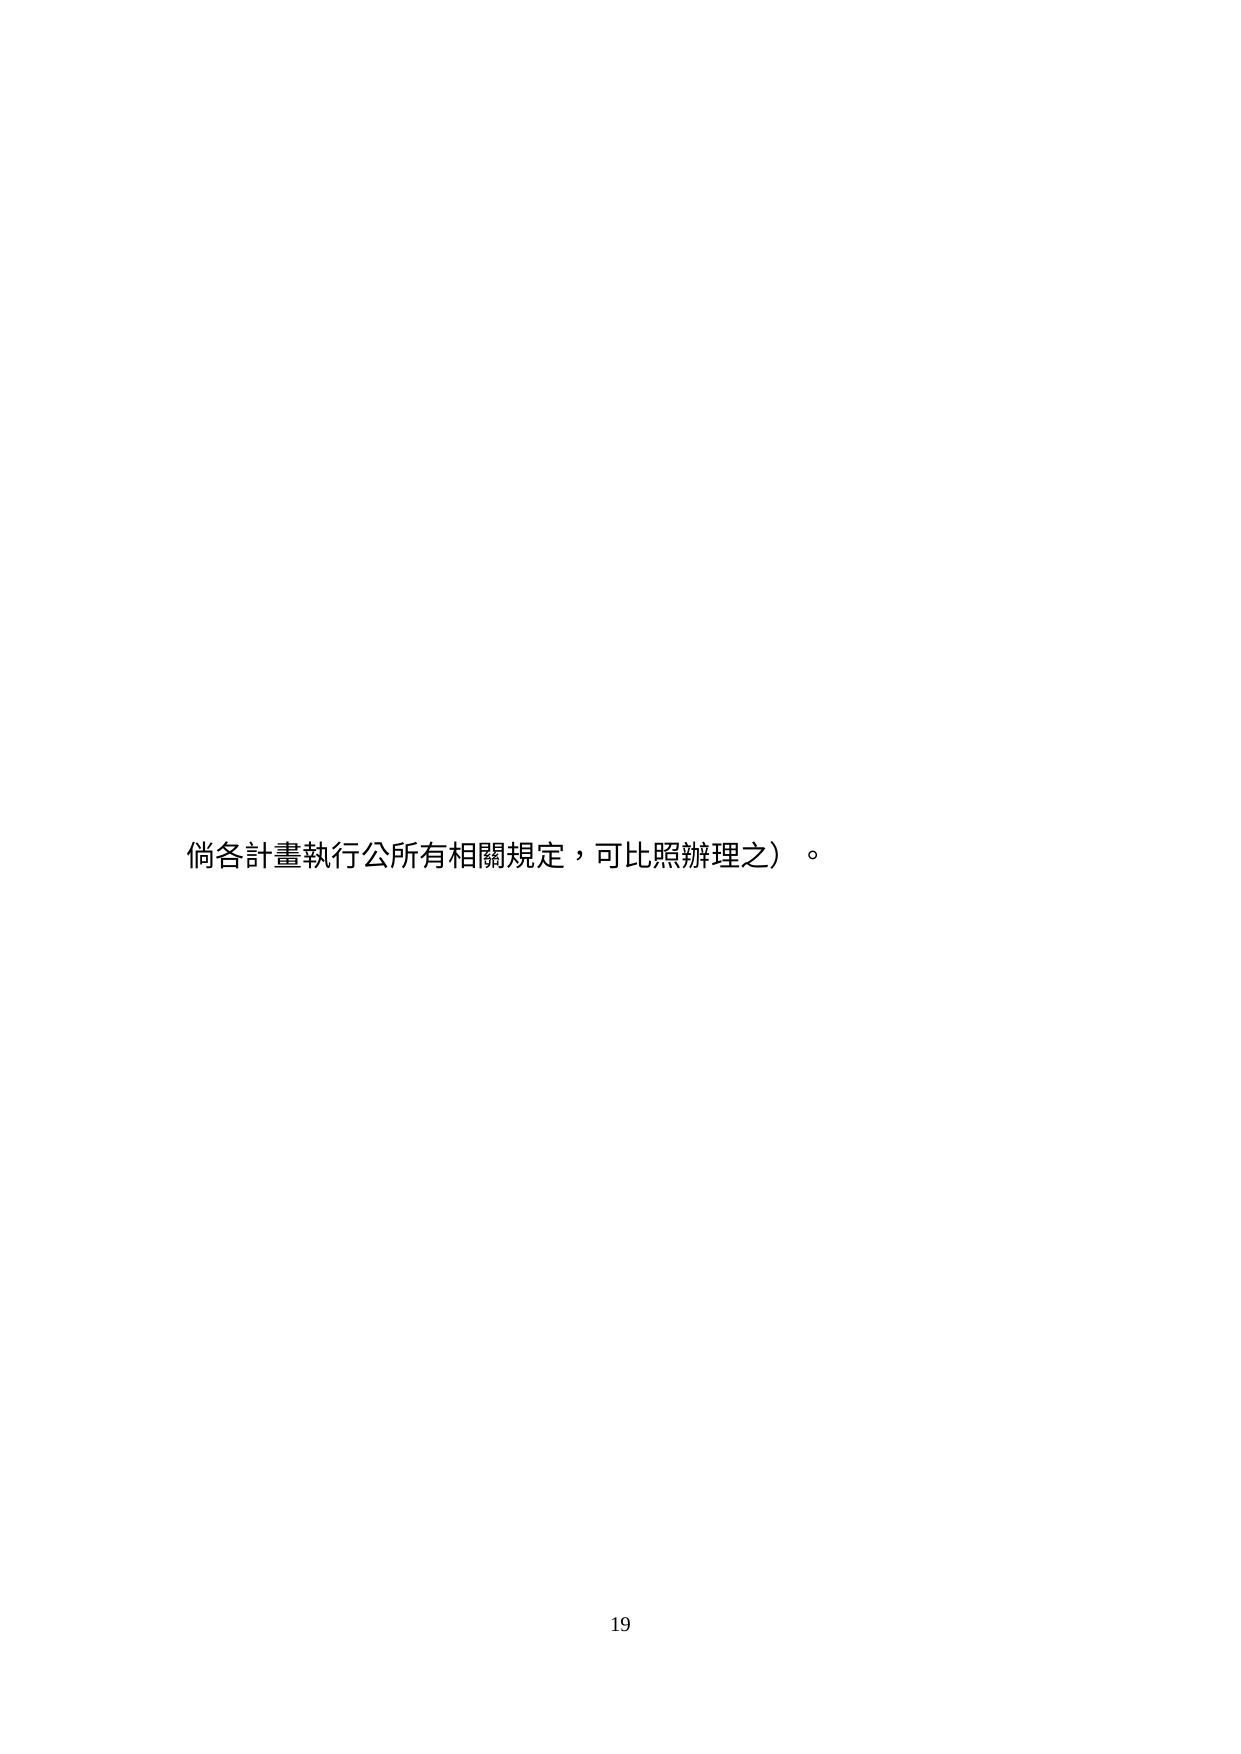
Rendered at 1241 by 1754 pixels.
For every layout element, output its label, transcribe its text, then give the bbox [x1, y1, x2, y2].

text 倘各計畫執行公所有相關規定，可比照辦理之）。 [124, 812, 1143, 875]
